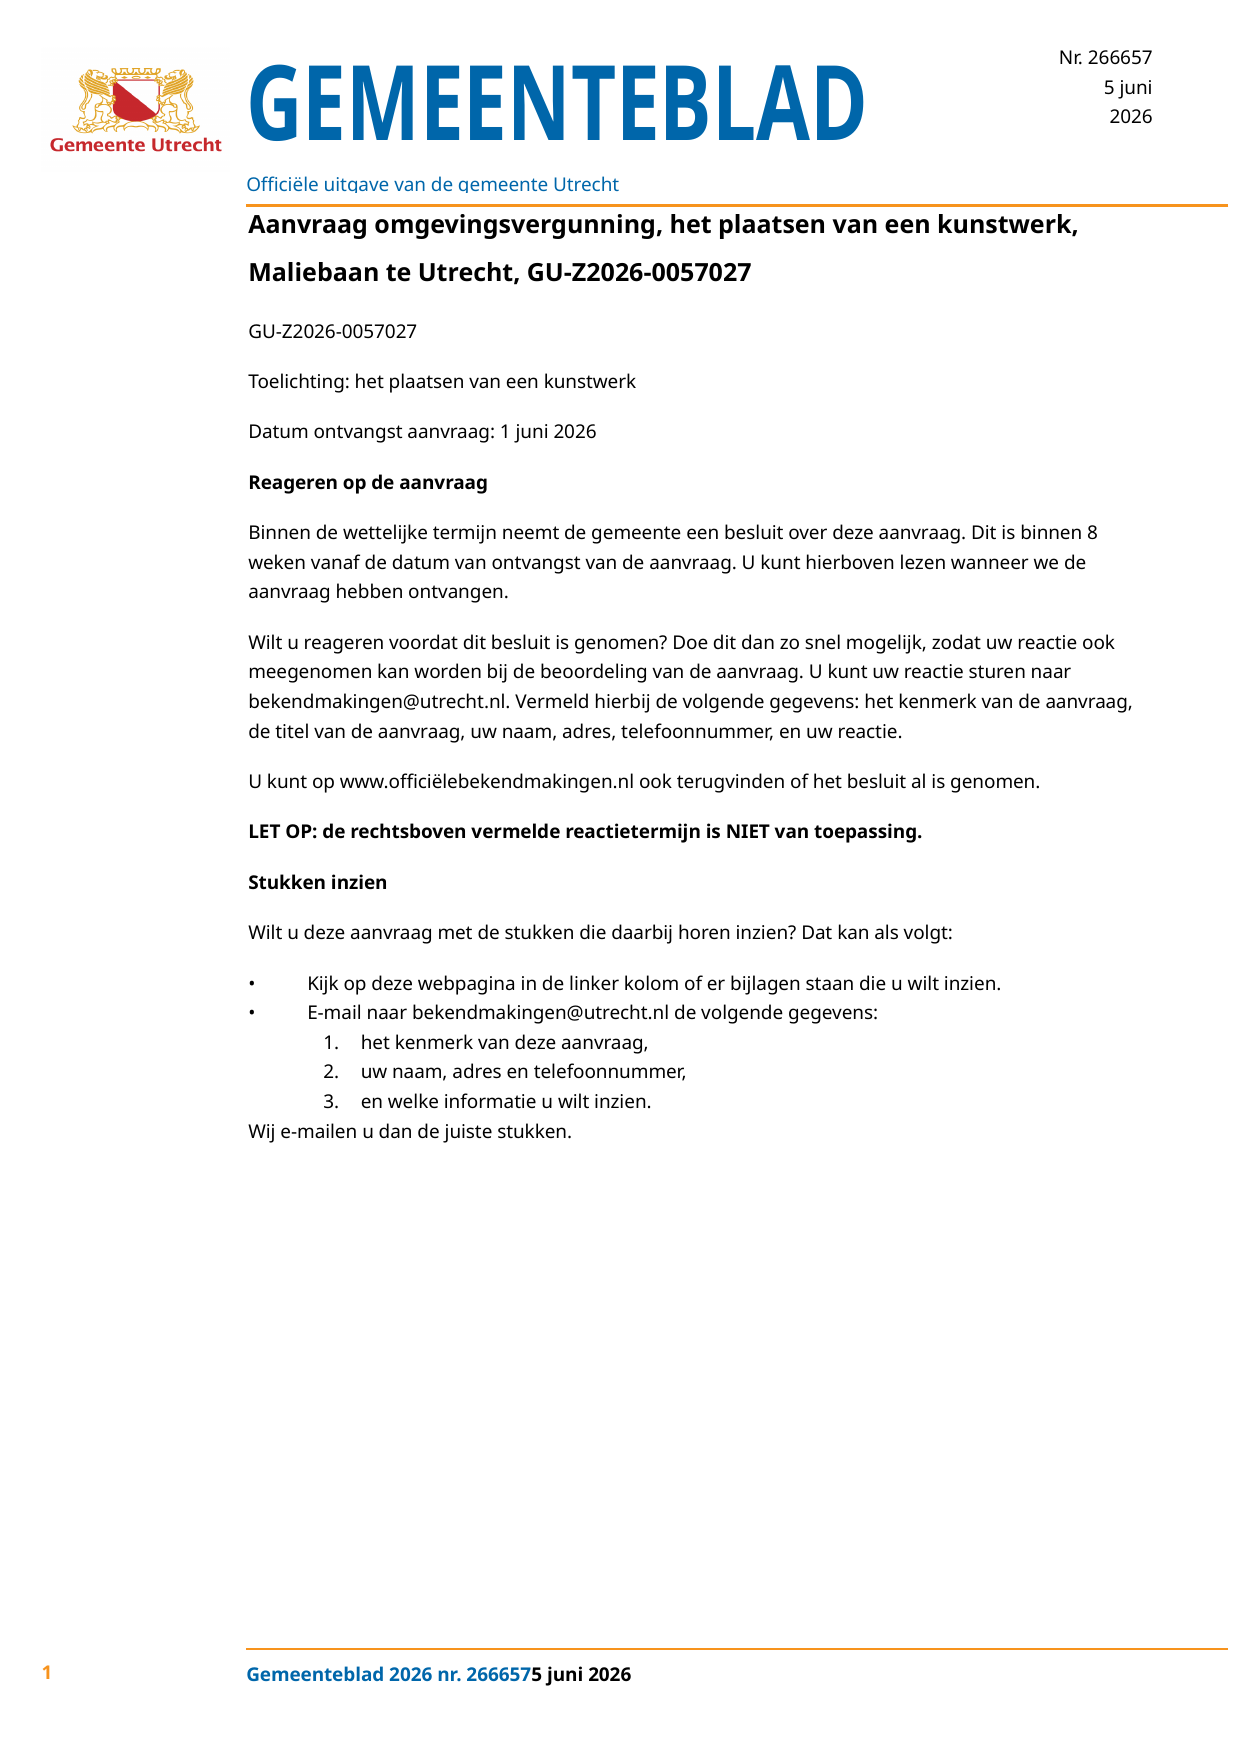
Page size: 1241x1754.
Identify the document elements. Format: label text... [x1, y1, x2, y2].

text Toelichting: het plaatsen van een kunstwerk [248, 368, 1152, 394]
text Wilt u deze aanvraag met de stukken die daarbij horen inzien? Dat kan als volgt: [248, 919, 1152, 945]
text Datum ontvangst aanvraag: 1 juni 2026 [248, 419, 1152, 444]
list het kenmerk van deze aanvraag, [323, 1029, 1152, 1055]
text LET OP: de rechtsboven vermelde reactietermijn is NIET van toepassing. [248, 819, 1152, 844]
text Aanvraag omgevingsvergunning, het plaatsen van een kunstwerk, Maliebaan te Utrecht, GU-Z2026-0057027 [248, 207, 1152, 288]
text U kunt op www.officiëlebekendmakingen.nl ook terugvinden of het besluit al is genomen. [248, 768, 1152, 794]
list en welke informatie u wilt inzien. [323, 1088, 1152, 1114]
text Binnen de wettelijke termijn neemt de gemeente een besluit over deze aanvraag. Dit is binnen 8 weken vanaf de datum van ontvangst van de aanvraag. U kunt hierboven lezen wanneer we de aanvraag hebben ontvangen. [248, 519, 1152, 604]
text Wilt u reageren voordat dit besluit is genomen? Doe dit dan zo snel mogelijk, zodat uw reactie ook meegenomen kan worden bij de beoordeling van de aanvraag. U kunt uw reactie sturen naar bekendmakingen@utrecht.nl. Vermeld hierbij de volgende gegevens: het kenmerk van de aanvraag, de titel van de aanvraag, uw naam, adres, telefoonnummer, en uw reactie. [248, 629, 1152, 744]
text Reageren op de aanvraag [248, 469, 1152, 495]
list uw naam, adres en telefoonnummer, [323, 1059, 1152, 1084]
picture [41, 47, 231, 172]
text Wij e-mailen u dan de juiste stukken. [248, 1118, 1152, 1144]
text GU-Z2026-0057027 [248, 318, 1152, 344]
text Stukken inzien [248, 869, 1152, 895]
list E-mail naar bekendmakingen@utrecht.nl de volgende gegevens: [248, 999, 1152, 1025]
list Kijk op deze webpagina in de linker kolom of er bijlagen staan die u wilt inzien. [248, 970, 1152, 996]
